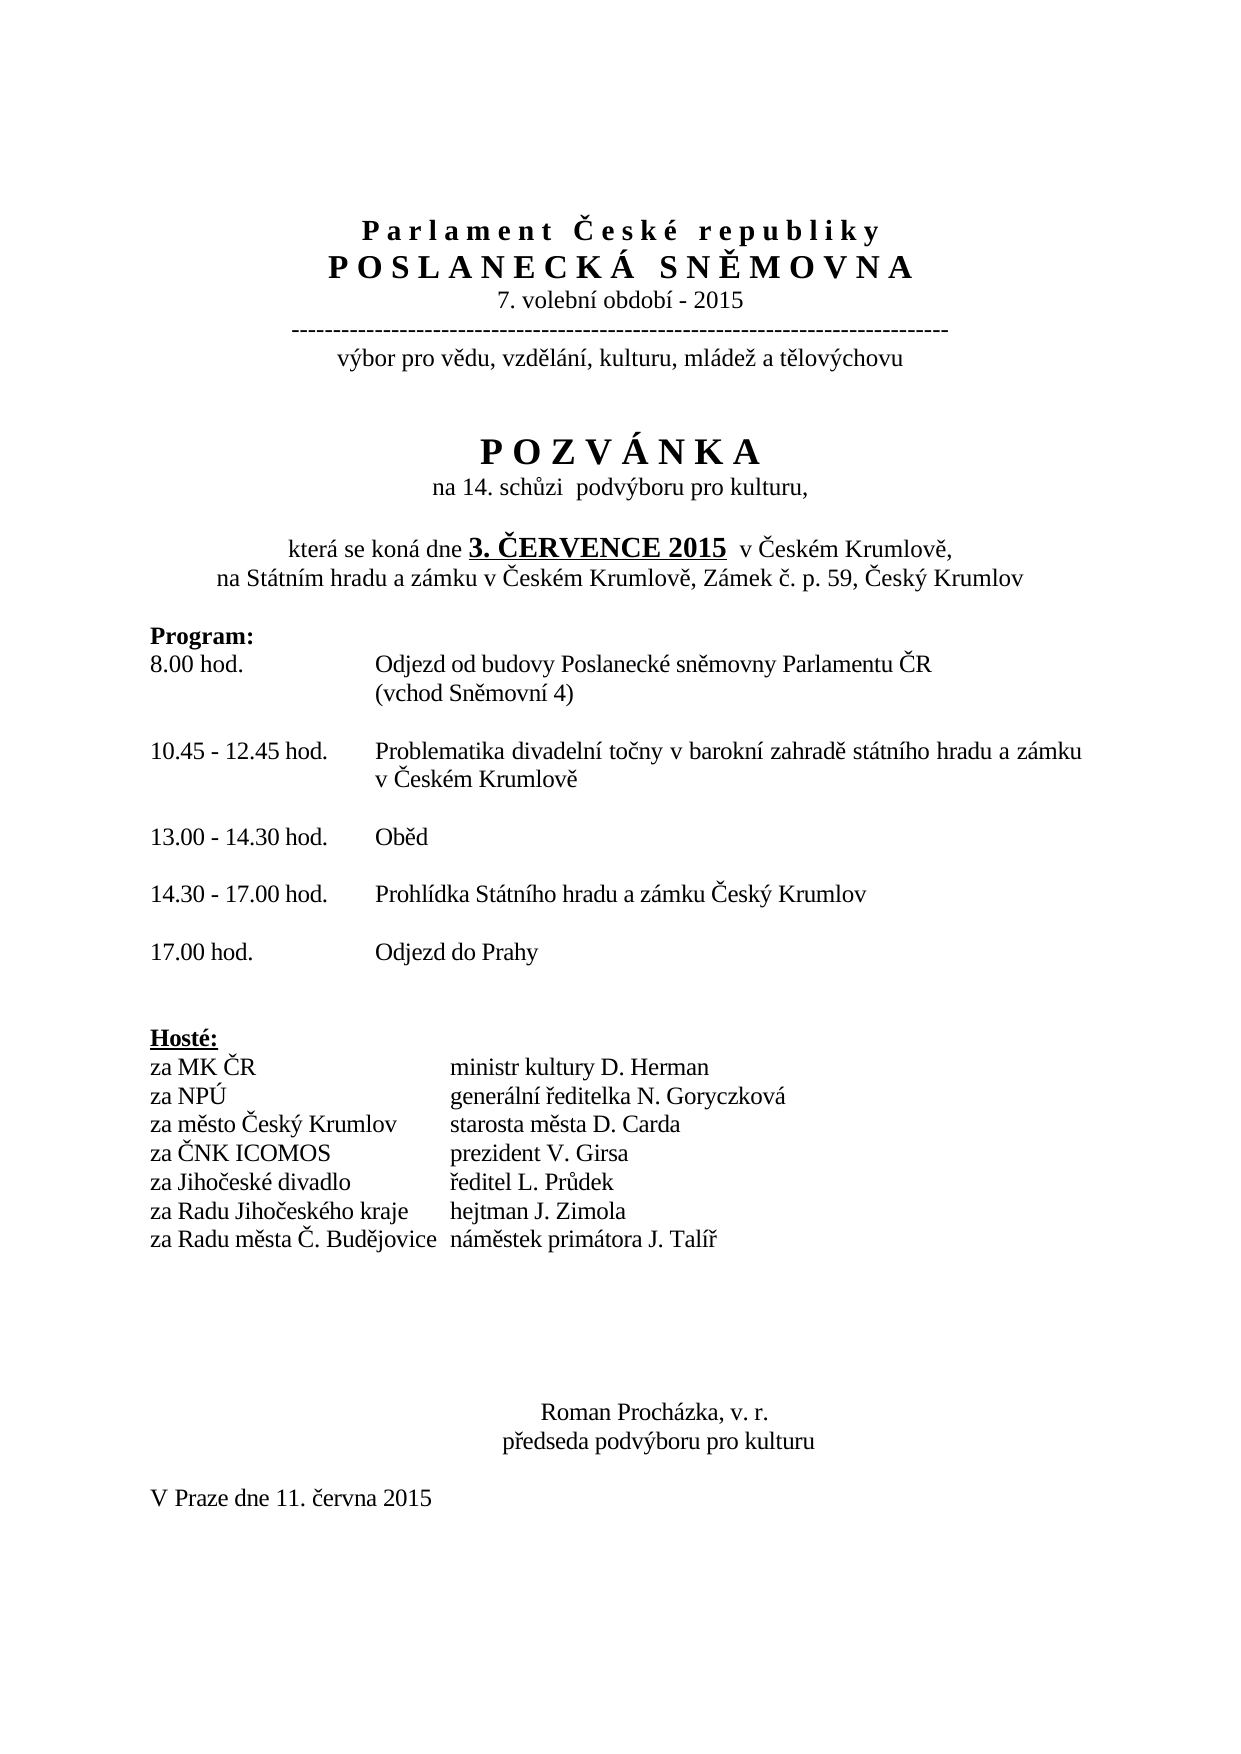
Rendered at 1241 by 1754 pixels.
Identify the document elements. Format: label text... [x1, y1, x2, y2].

text Program: [150, 621, 1090, 649]
text P O Z V Á N K A [150, 429, 1090, 472]
text 17.00 hod. Odjezd do Prahy [150, 937, 1090, 966]
text na 14. schůzi podvýboru pro kulturu, [150, 472, 1090, 501]
text 8.00 hod. Odjezd od budovy Poslanecké sněmovny Parlamentu ČR [150, 649, 1090, 678]
text 14.30 - 17.00 hod. Prohlídka Státního hradu a zámku Český Krumlov [150, 879, 1090, 908]
text předseda podvýboru pro kulturu [150, 1426, 1090, 1454]
text 7. volební období - 2015 [150, 285, 1090, 314]
text P a r l a m e n t Č e s k é r e p u b l i k y [150, 213, 1090, 247]
text V Praze dne 11. června 2015 [150, 1483, 1090, 1512]
text ------------------------------------------------------------------------------- [150, 314, 1090, 343]
text 13.00 - 14.30 hod. Oběd [150, 822, 1090, 851]
text na Státním hradu a zámku v Českém Krumlově, Zámek č. p. 59, Český Krumlov [150, 563, 1090, 592]
text Hosté: [150, 1023, 1090, 1052]
text za Radu města Č. Budějovice náměstek primátora J. Talíř [150, 1224, 1090, 1253]
text 10.45 - 12.45 hod. Problematika divadelní točny v barokní zahradě státního hradu a zámku v Českém Krumlově [150, 736, 1090, 793]
text za Jihočeské divadlo ředitel L. Průdek [150, 1167, 1090, 1196]
text za Radu Jihočeského kraje hejtman J. Zimola [150, 1196, 1090, 1224]
text za město Český Krumlov starosta města D. Carda [150, 1109, 1090, 1138]
text za NPÚ generální ředitelka N. Goryczková [150, 1081, 1090, 1109]
text (vchod Sněmovní 4) [150, 678, 1090, 707]
text výbor pro vědu, vzdělání, kulturu, mládež a tělovýchovu [150, 343, 1090, 372]
text za MK ČR ministr kultury D. Herman [150, 1052, 1090, 1081]
text která se koná dne 3. ČERVENCE 2015 v Českém Krumlově, [150, 530, 1090, 563]
text za ČNK ICOMOS prezident V. Girsa [150, 1138, 1090, 1167]
text P O S L A N E C K Á S N Ě M O V N A [150, 247, 1090, 285]
text Roman Procházka, v. r. [150, 1397, 1090, 1426]
